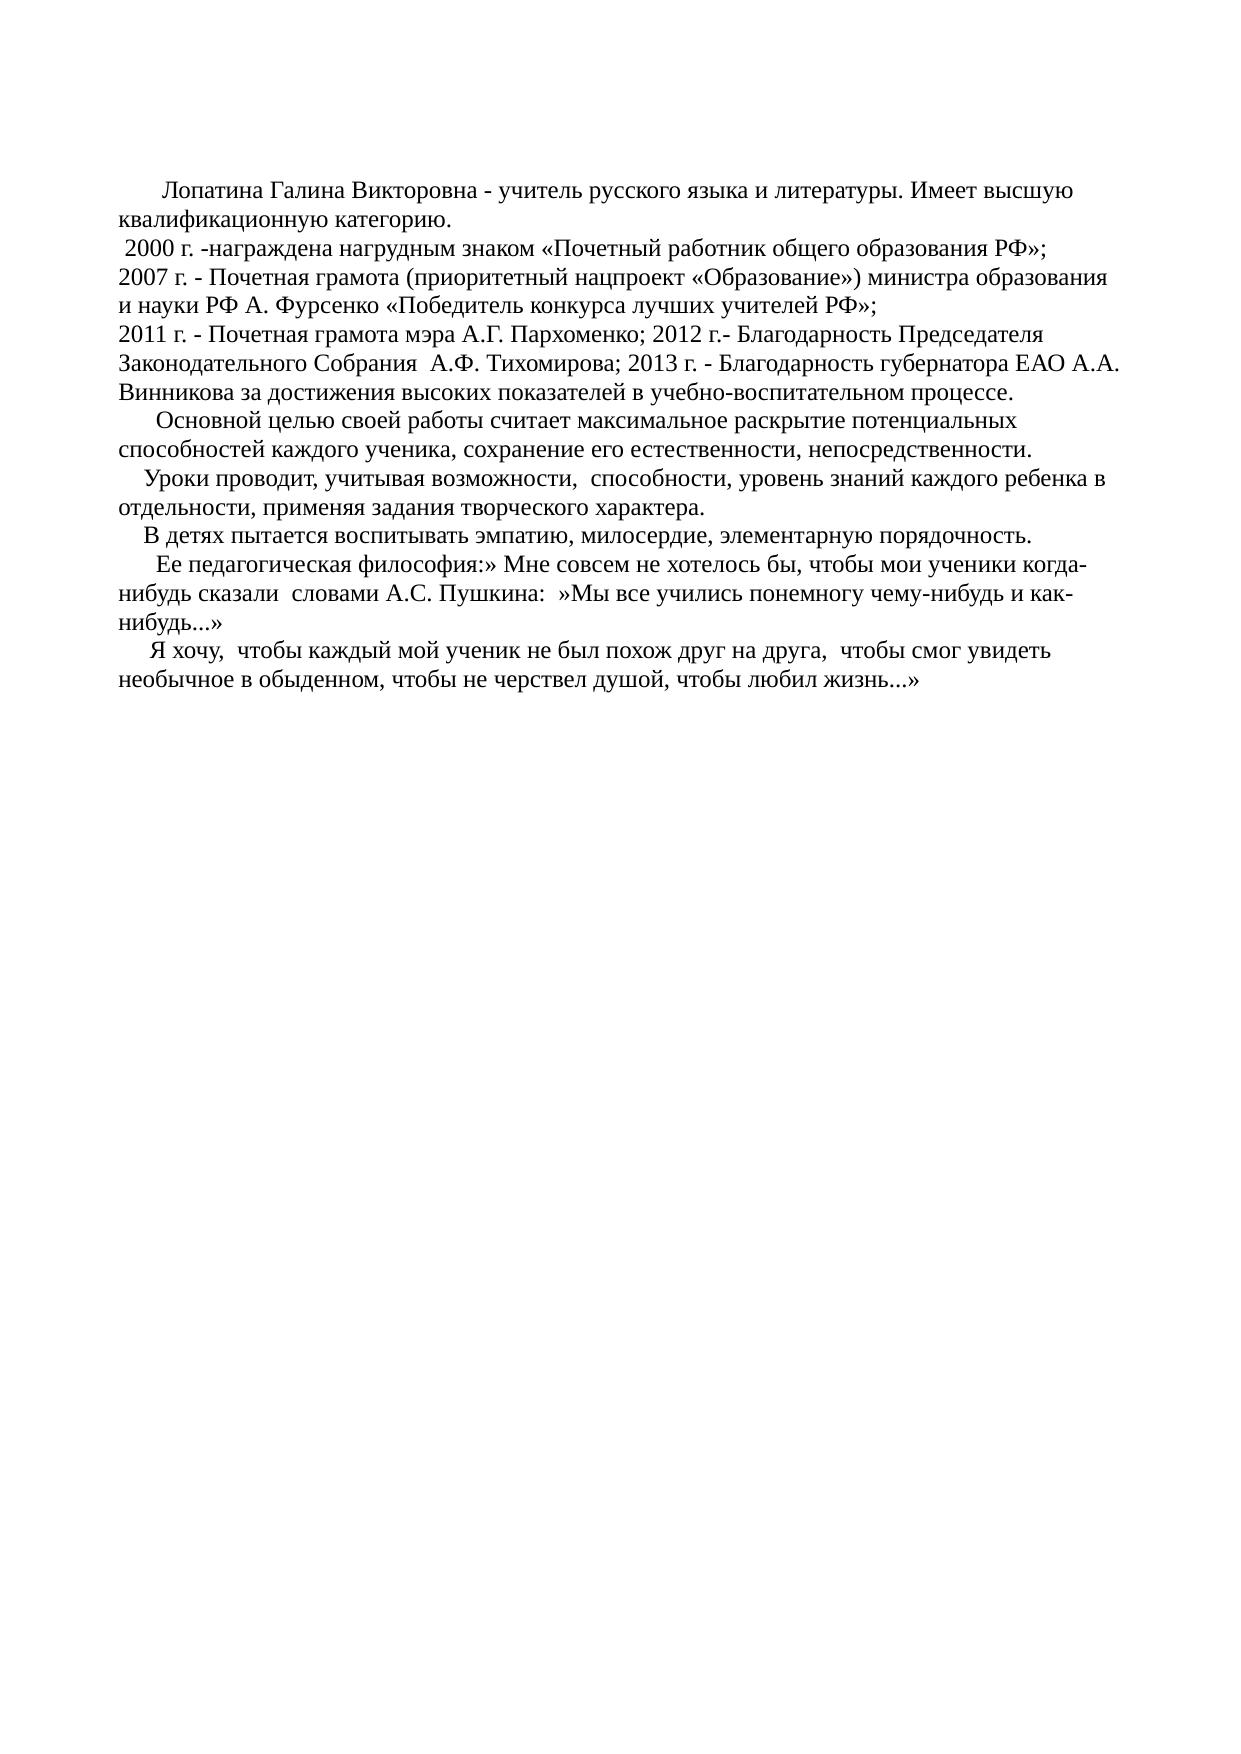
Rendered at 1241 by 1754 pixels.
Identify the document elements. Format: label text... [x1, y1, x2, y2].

text Основной целью своей работы считает максимальное раскрытие потенциальных способностей каждого ученика, сохранение его естественности, непосредственности. [118, 406, 1122, 463]
text Уроки проводит, учитывая возможности, способности, уровень знаний каждого ребенка в отдельности, применяя задания творческого характера. [118, 463, 1122, 521]
text 2000 г. -награждена нагрудным знаком «Почетный работник общего образования РФ»; [118, 233, 1122, 262]
text Я хочу, чтобы каждый мой ученик не был похож друг на друга, чтобы смог увидеть необычное в обыденном, чтобы не черствел душой, чтобы любил жизнь...» [118, 636, 1122, 693]
text Ее педагогическая философия:» Мне совсем не хотелось бы, чтобы мои ученики когда-нибудь сказали словами А.С. Пушкина: »Мы все учились понемногу чему-нибудь и как-нибудь...» [118, 549, 1122, 636]
text 2007 г. - Почетная грамота (приоритетный нацпроект «Образование») министра образования и науки РФ А. Фурсенко «Победитель конкурса лучших учителей РФ»; [118, 262, 1122, 319]
text 2011 г. - Почетная грамота мэра А.Г. Пархоменко; 2012 г.- Благодарность Председателя Законодательного Собрания А.Ф. Тихомирова; 2013 г. - Благодарность губернатора ЕАО А.А. Винникова за достижения высоких показателей в учебно-воспитательном процессе. [118, 319, 1122, 406]
text В детях пытается воспитывать эмпатию, милосердие, элементарную порядочность. [118, 521, 1122, 549]
text Лопатина Галина Викторовна - учитель русского языка и литературы. Имеет высшую квалификационную категорию. [118, 176, 1122, 233]
